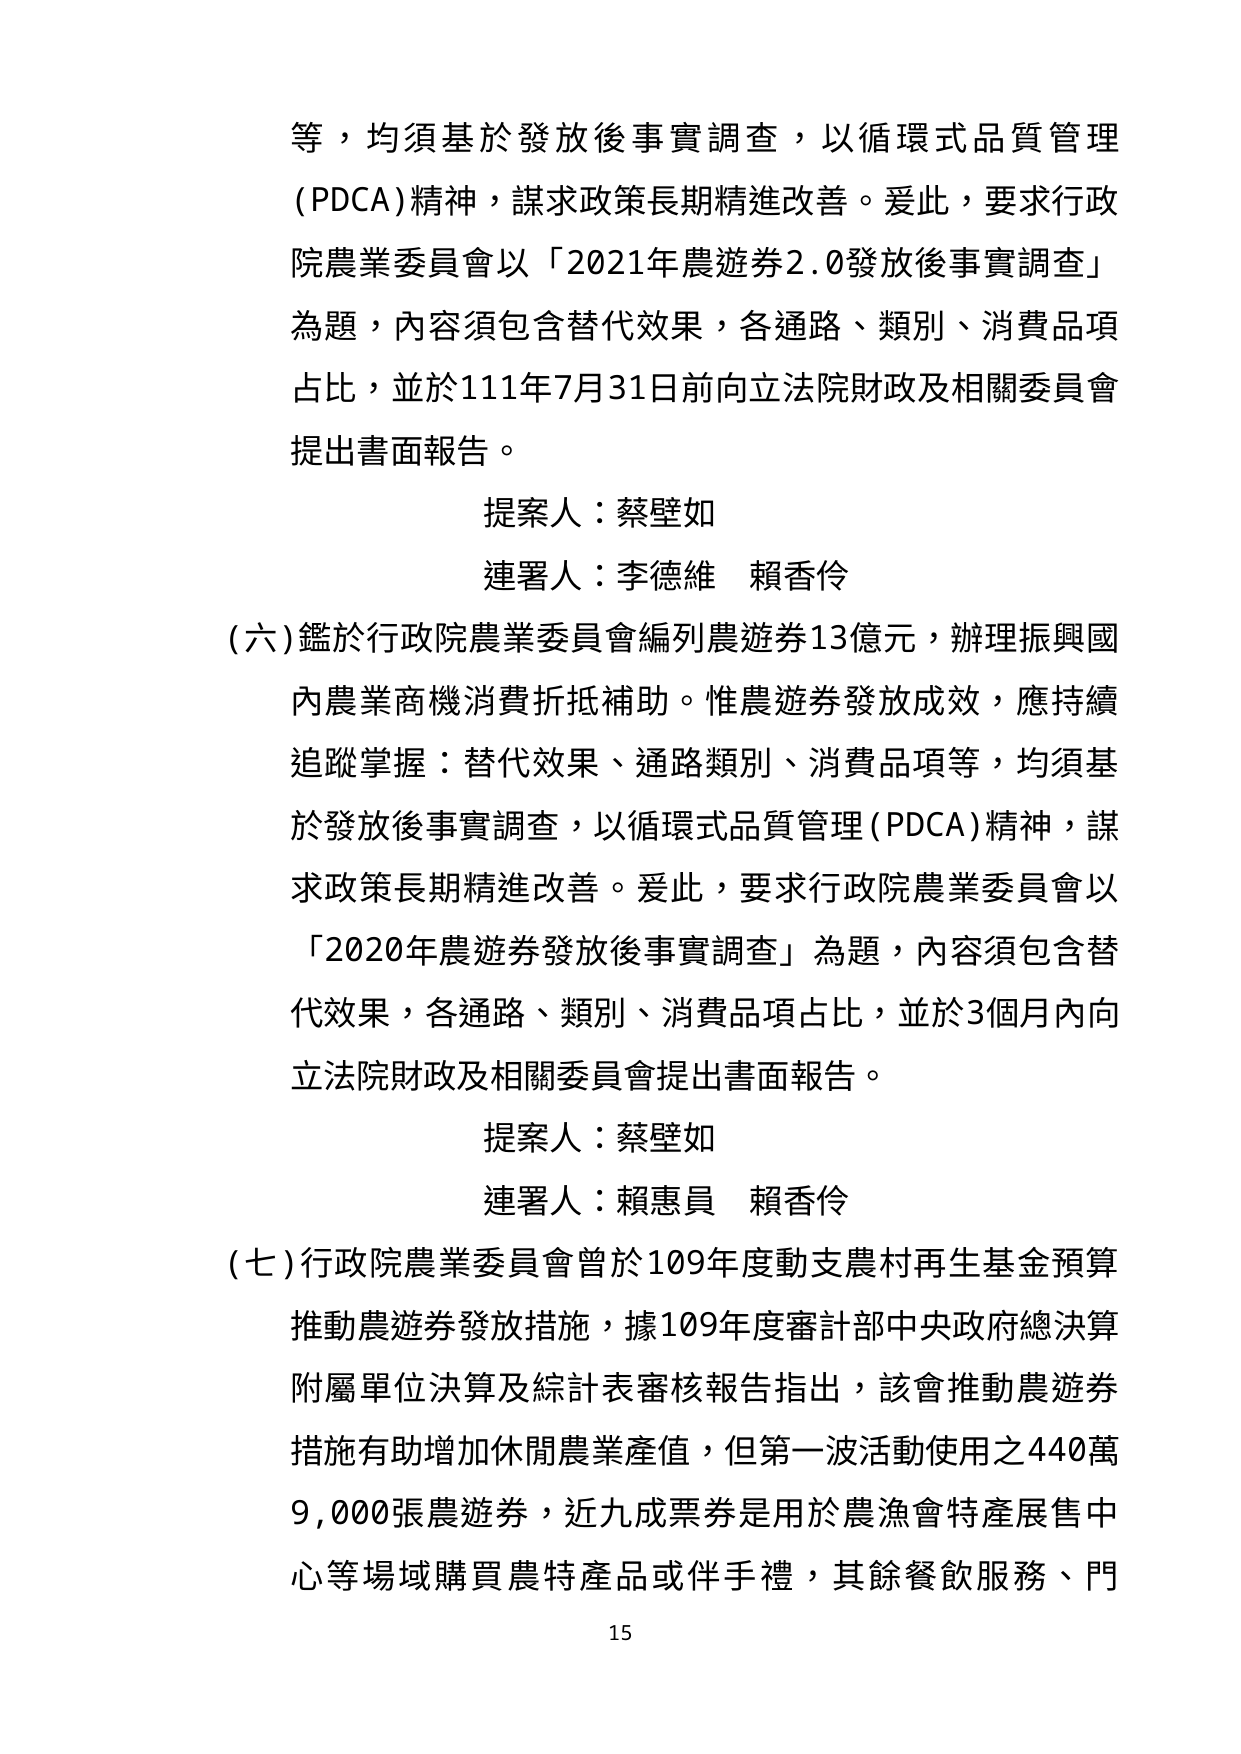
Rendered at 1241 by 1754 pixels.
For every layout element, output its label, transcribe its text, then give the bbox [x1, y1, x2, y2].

text 提案人：蔡壁如 [483, 1094, 1120, 1157]
text 連署人：賴惠員 賴香伶 [483, 1157, 1120, 1219]
text 等，均須基於發放後事實調查，以循環式品質管理(PDCA)精神，謀求政策長期精進改善。爰此，要求行政院農業委員會以「2021年農遊券2.0發放後事實調查」為題，內容須包含替代效果，各通路、類別、消費品項占比，並於111年7月31日前向立法院財政及相關委員會提出書面報告。 [223, 94, 1120, 469]
text 連署人：李德維 賴香伶 [483, 532, 1120, 594]
text 提案人：蔡壁如 [483, 469, 1120, 532]
text (七)行政院農業委員會曾於109年度動支農村再生基金預算推動農遊券發放措施，據109年度審計部中央政府總決算附屬單位決算及綜計表審核報告指出，該會推動農遊券措施有助增加休閒農業產值，但第一波活動使用之440萬9,000張農遊券，近九成票券是用於農漁會特產展售中心等場域購買農特產品或伴手禮，其餘餐飲服務、門 [223, 1219, 1120, 1594]
text (六)鑑於行政院農業委員會編列農遊券13億元，辦理振興國內農業商機消費折抵補助。惟農遊券發放成效，應持續追蹤掌握：替代效果、通路類別、消費品項等，均須基於發放後事實調查，以循環式品質管理(PDCA)精神，謀求政策長期精進改善。爰此，要求行政院農業委員會以「2020年農遊券發放後事實調查」為題，內容須包含替代效果，各通路、類別、消費品項占比，並於3個月內向立法院財政及相關委員會提出書面報告。 [223, 594, 1120, 1094]
